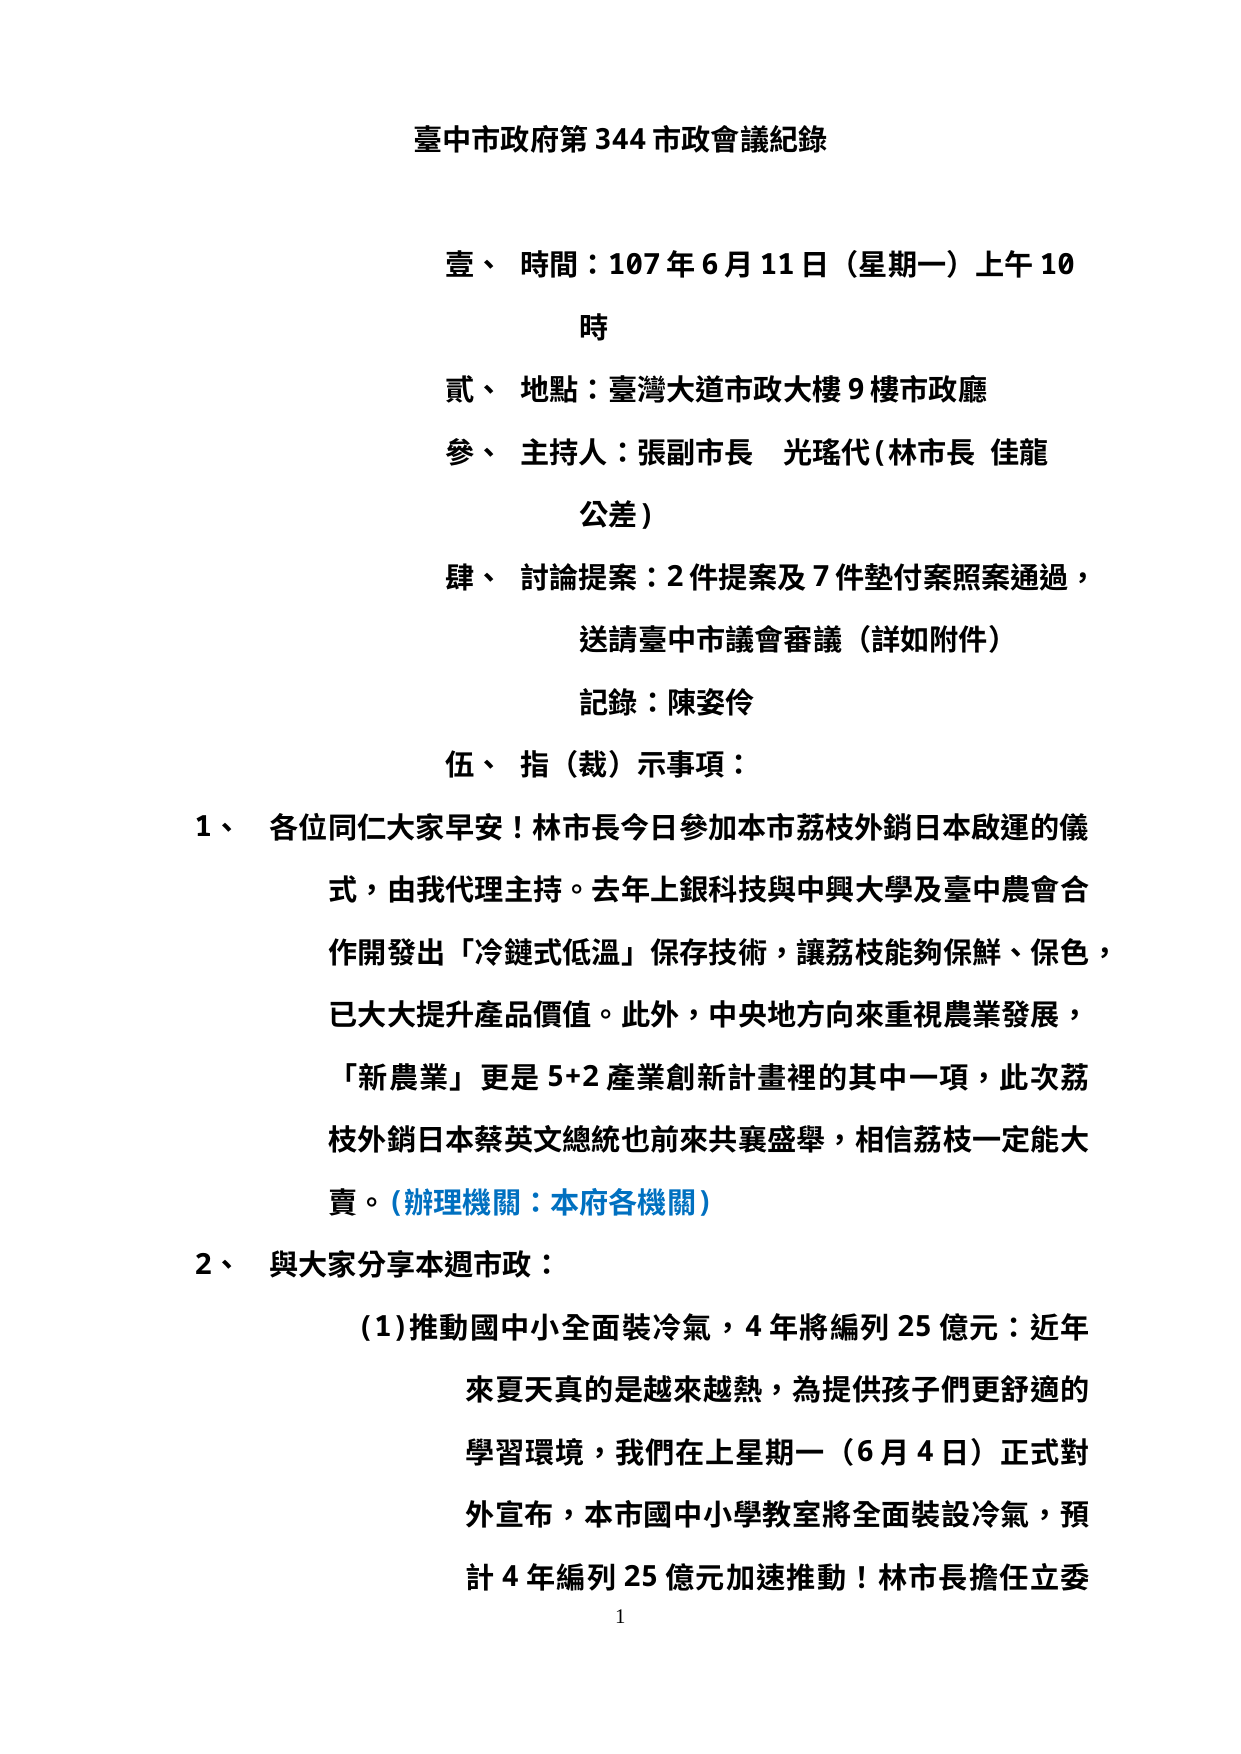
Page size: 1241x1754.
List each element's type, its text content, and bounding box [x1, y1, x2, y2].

list 指（裁）示事項： [445, 721, 1090, 784]
list 各位同仁大家早安！林市長今日參加本市荔枝外銷日本啟運的儀式，由我代理主持。去年上銀科技與中興大學及臺中農會合作開發出「冷鏈式低溫」保存技術，讓荔枝能夠保鮮、保色，已大大提升產品價值。此外，中央地方向來重視農業發展，「新農業」更是5+2產業創新計畫裡的其中一項，此次荔枝外銷日本蔡英文總統也前來共襄盛舉，相信荔枝一定能大賣。(辦理機關：本府各機關) [194, 784, 1090, 1221]
list 時間：107年6月11日（星期一）上午10時 [445, 221, 1090, 346]
list 討論提案：2件提案及7件墊付案照案通過，送請臺中市議會審議（詳如附件） 記錄：陳姿伶 [445, 534, 1090, 721]
list 推動國中小全面裝冷氣，4年將編列25億元：近年來夏天真的是越來越熱，為提供孩子們更舒適的學習環境，我們在上星期一（6月4日）正式對外宣布，本市國中小學教室將全面裝設冷氣，預計4年編列25億元加速推動！林市長擔任立委期間就曾提案要求國中會考教室應裝設冷氣，我們也都當過學生，知道在熾熱的夏天學習是一件相當痛苦的事情。目前全市公立高中裝設冷氣的比例已接近100%，但整體國、高中及小學裝設冷氣的比例僅15%，全市估計目前還有1萬1千間教室需要空調設備，市府希望在4年25億元的預算編列下能夠儘速讓全部的國中小裝設冷氣，讓孩子不用在熾熱的環境中學習，當然也會要求學校落實使用者付費原則。我們為教育環境所作的改善不只這些，三年多前我們就盤點出臺中許許多多的老舊危樓校舍，除了編列預算也爭取中央補助，以8年50億元來改善全市老舊校舍讓孩子的學習環境更安全。本市老舊校舍的改善進度非常快，上星期五（6月8日）林市長便參加松竹國小松竹樓與中平國中實踐樓的落成啟用典禮，其中中平國中實踐樓重建後不僅功能好、更設置社區共讀站，讓校園公共空間發揮更多功能，落實校園社區化的理念。此外，林市長在當日也宣布市府將編列預算，全面汰換使用已逾5年的老舊飲水機，保障校園師生更能享有安全、衛生無虞的飲用水，市府多管齊下讓學童能有更優質的學習環境。(辦理機關：本府各機關) [357, 1284, 1090, 1596]
text 臺中市政府第344市政會議紀錄 [150, 96, 1090, 159]
list 與大家分享本週市政： [194, 1221, 1090, 1284]
list 地點：臺灣大道市政大樓9樓市政廳 [445, 346, 1090, 409]
list 主持人：張副市長 光瑤代(林市長 佳龍 公差) [445, 409, 1090, 534]
